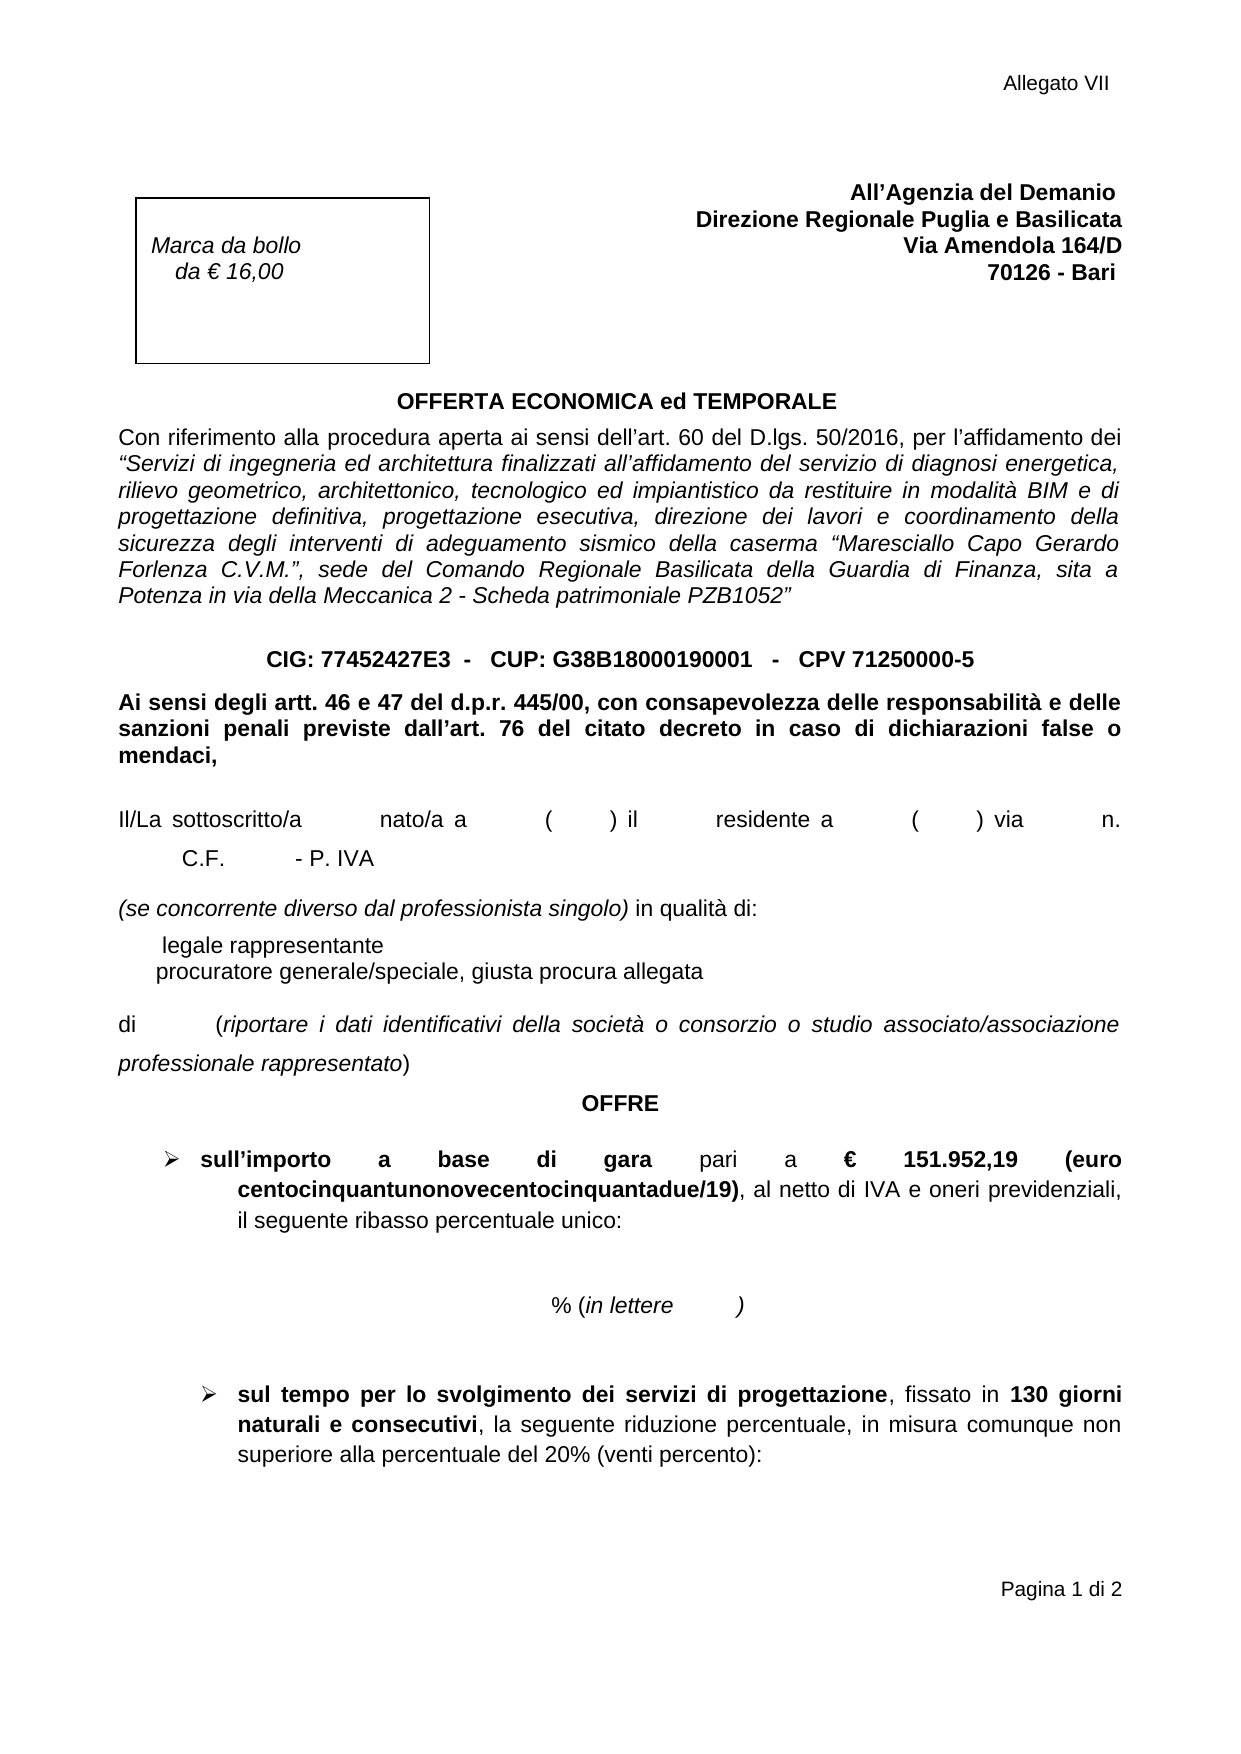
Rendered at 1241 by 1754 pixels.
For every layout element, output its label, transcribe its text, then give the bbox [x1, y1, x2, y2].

text Il/La sottoscritto/a nato/a a ( ) il residente a ( ) via n. C.F. - P. IVA [118, 806, 1122, 872]
text 70126 - Bari [430, 259, 1122, 285]
text OFFRE [118, 1090, 1122, 1116]
text (se concorrente diverso dal professionista singolo) in qualità di: [118, 895, 1122, 921]
text di (riportare i dati identificativi della società o consorzio o studio associato/associazione professionale rappresentato) [118, 1011, 1122, 1077]
list sull’importo a base di gara pari a € 151.952,19 (euro centocinquantunonovecentocinquantadue/19), al netto di IVA e oneri previdenziali, il seguente ribasso percentuale unico: [163, 1146, 1122, 1233]
text Ai sensi degli artt. 46 e 47 del d.p.r. 445/00, con consapevolezza delle responsabilità e delle sanzioni penali previste dall’art. 76 del citato decreto in caso di dichiarazioni false o mendaci, [118, 689, 1122, 768]
text % (in lettere ) [118, 1292, 1122, 1318]
list sul tempo per lo svolgimento dei servizi di progettazione, fissato in 130 giorni naturali e consecutivi, la seguente riduzione percentuale, in misura comunque non superiore alla percentuale del 20% (venti percento): [200, 1381, 1122, 1467]
text Via Amendola 164/D [430, 232, 1122, 259]
text CIG: 77452427E3 - CUP: G38B18000190001 - CPV 71250000-5 [118, 646, 1122, 672]
text procuratore generale/speciale, giusta procura allegata [156, 958, 1122, 984]
text [118, 259, 135, 285]
text [118, 232, 135, 259]
text legale rappresentante [156, 932, 1122, 958]
text OFFERTA ECONOMICA ed TEMPORALE [118, 388, 1122, 414]
text Con riferimento alla procedura aperta ai sensi dell’art. 60 del D.lgs. 50/2016, per l’affidamento dei “Servizi di ingegneria ed architettura finalizzati all’affidamento del servizio di diagnosi energetica, rilievo geometrico, architettonico, tecnologico ed impiantistico da restituire in modalità BIM e di progettazione definitiva, progettazione esecutiva, direzione dei lavori e coordinamento della sicurezza degli interventi di adeguamento sismico della caserma “Maresciallo Capo Gerardo Forlenza C.V.M.”, sede del Comando Regionale Basilicata della Guardia di Finanza, sita a Potenza in via della Meccanica 2 - Scheda patrimoniale PZB1052” [118, 424, 1122, 608]
text All’Agenzia del Demanio [118, 177, 1122, 206]
text Direzione Regionale Puglia e Basilicata [430, 206, 1122, 232]
